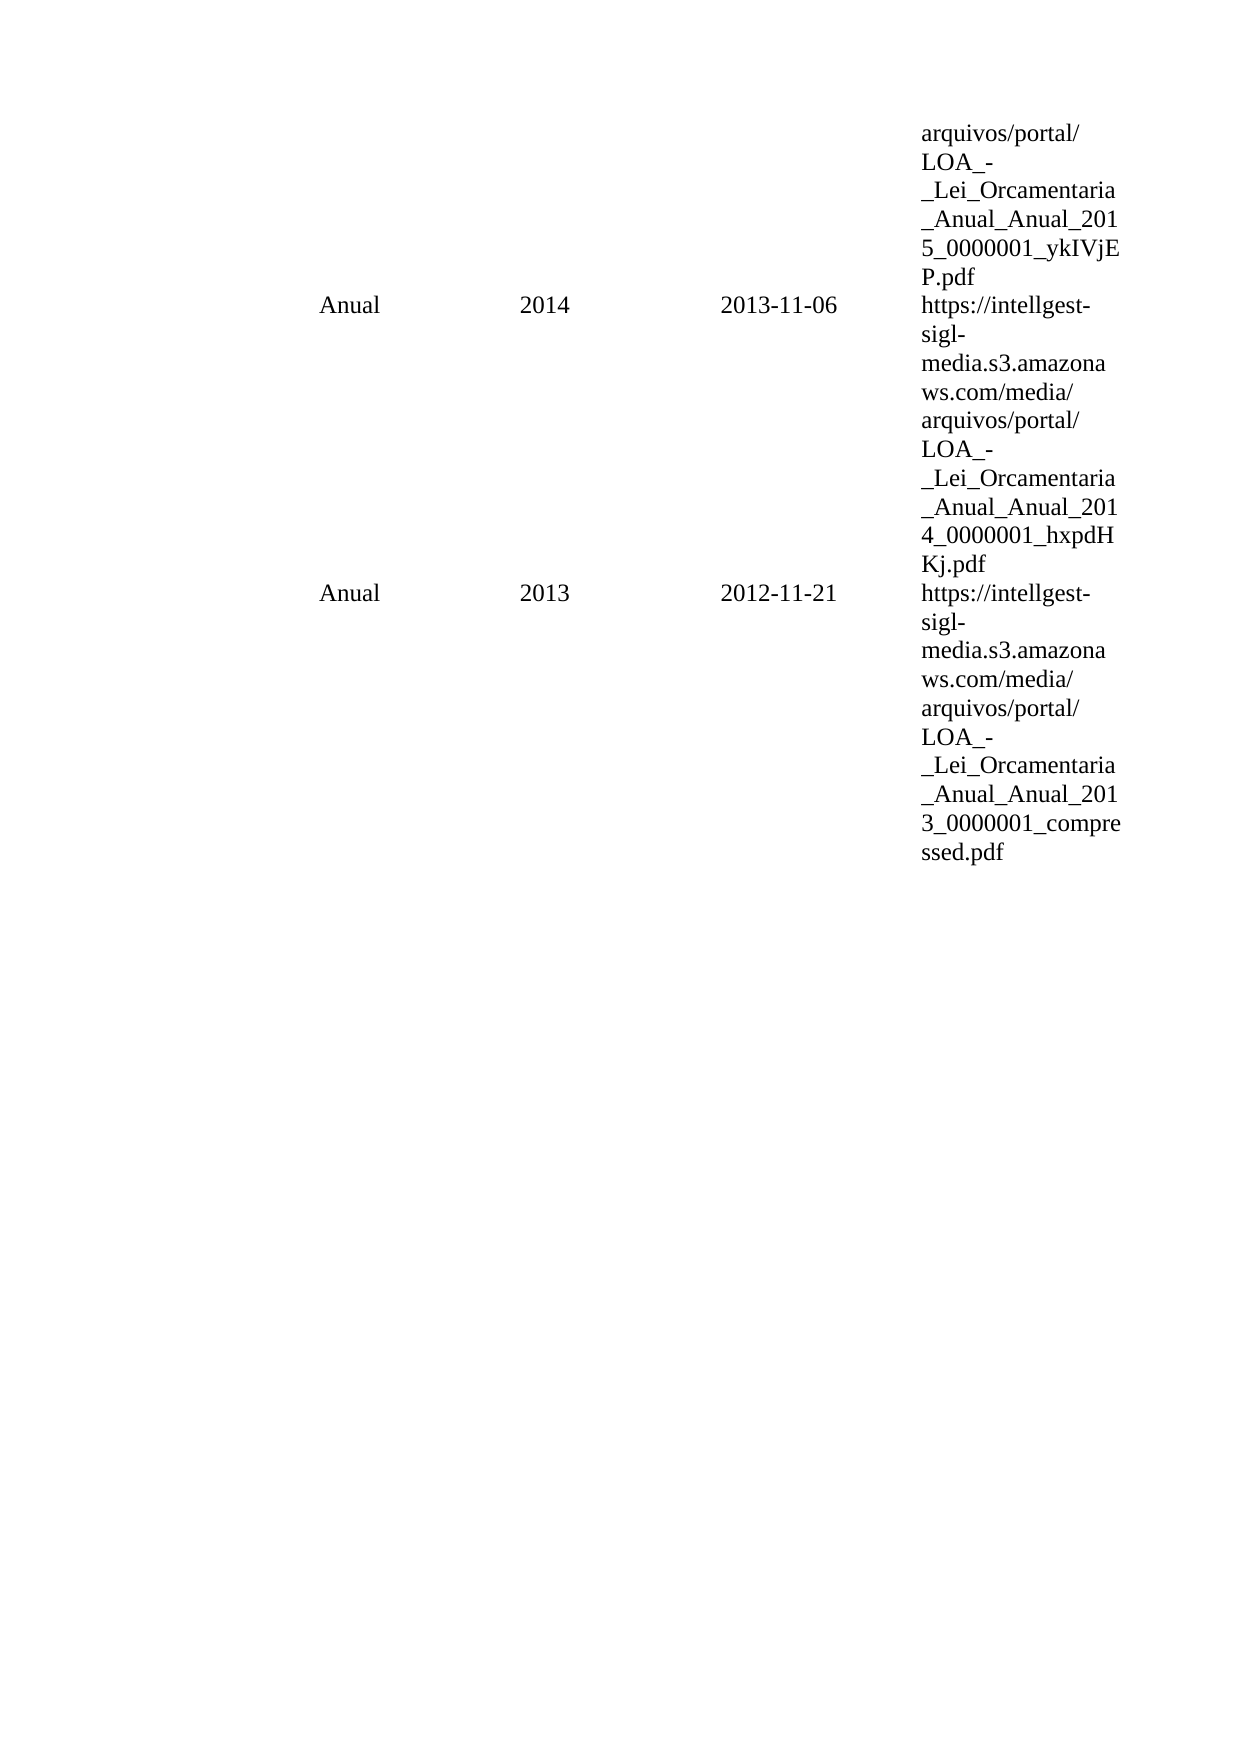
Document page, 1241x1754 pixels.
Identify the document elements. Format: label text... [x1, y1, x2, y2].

table_cell [118, 291, 319, 578]
table_cell https://intellgest-sigl-media.s3.amazonaws.com/media/arquivos/portal/LOA_-_Lei_Orcamentaria_Anual_Anual_2014_0000001_hxpdHKj.pdf [921, 291, 1122, 578]
table_cell 2013-11-06 [720, 291, 921, 578]
table_cell [118, 578, 319, 866]
table_cell Anual [319, 578, 519, 866]
table_cell 2014 [520, 291, 720, 578]
table_cell [520, 118, 720, 291]
table_cell [118, 118, 319, 291]
table_cell [720, 118, 921, 291]
table_cell 2012-11-21 [720, 578, 921, 866]
table_cell Anual [319, 291, 519, 578]
table_cell [319, 118, 519, 291]
table_cell https://intellgest-sigl-media.s3.amazonaws.com/media/arquivos/portal/LOA_-_Lei_Orcamentaria_Anual_Anual_2013_0000001_compressed.pdf [921, 578, 1122, 866]
table_cell 2013 [520, 578, 720, 866]
table_cell arquivos/portal/LOA_-_Lei_Orcamentaria_Anual_Anual_2015_0000001_ykIVjEP.pdf [921, 118, 1122, 291]
